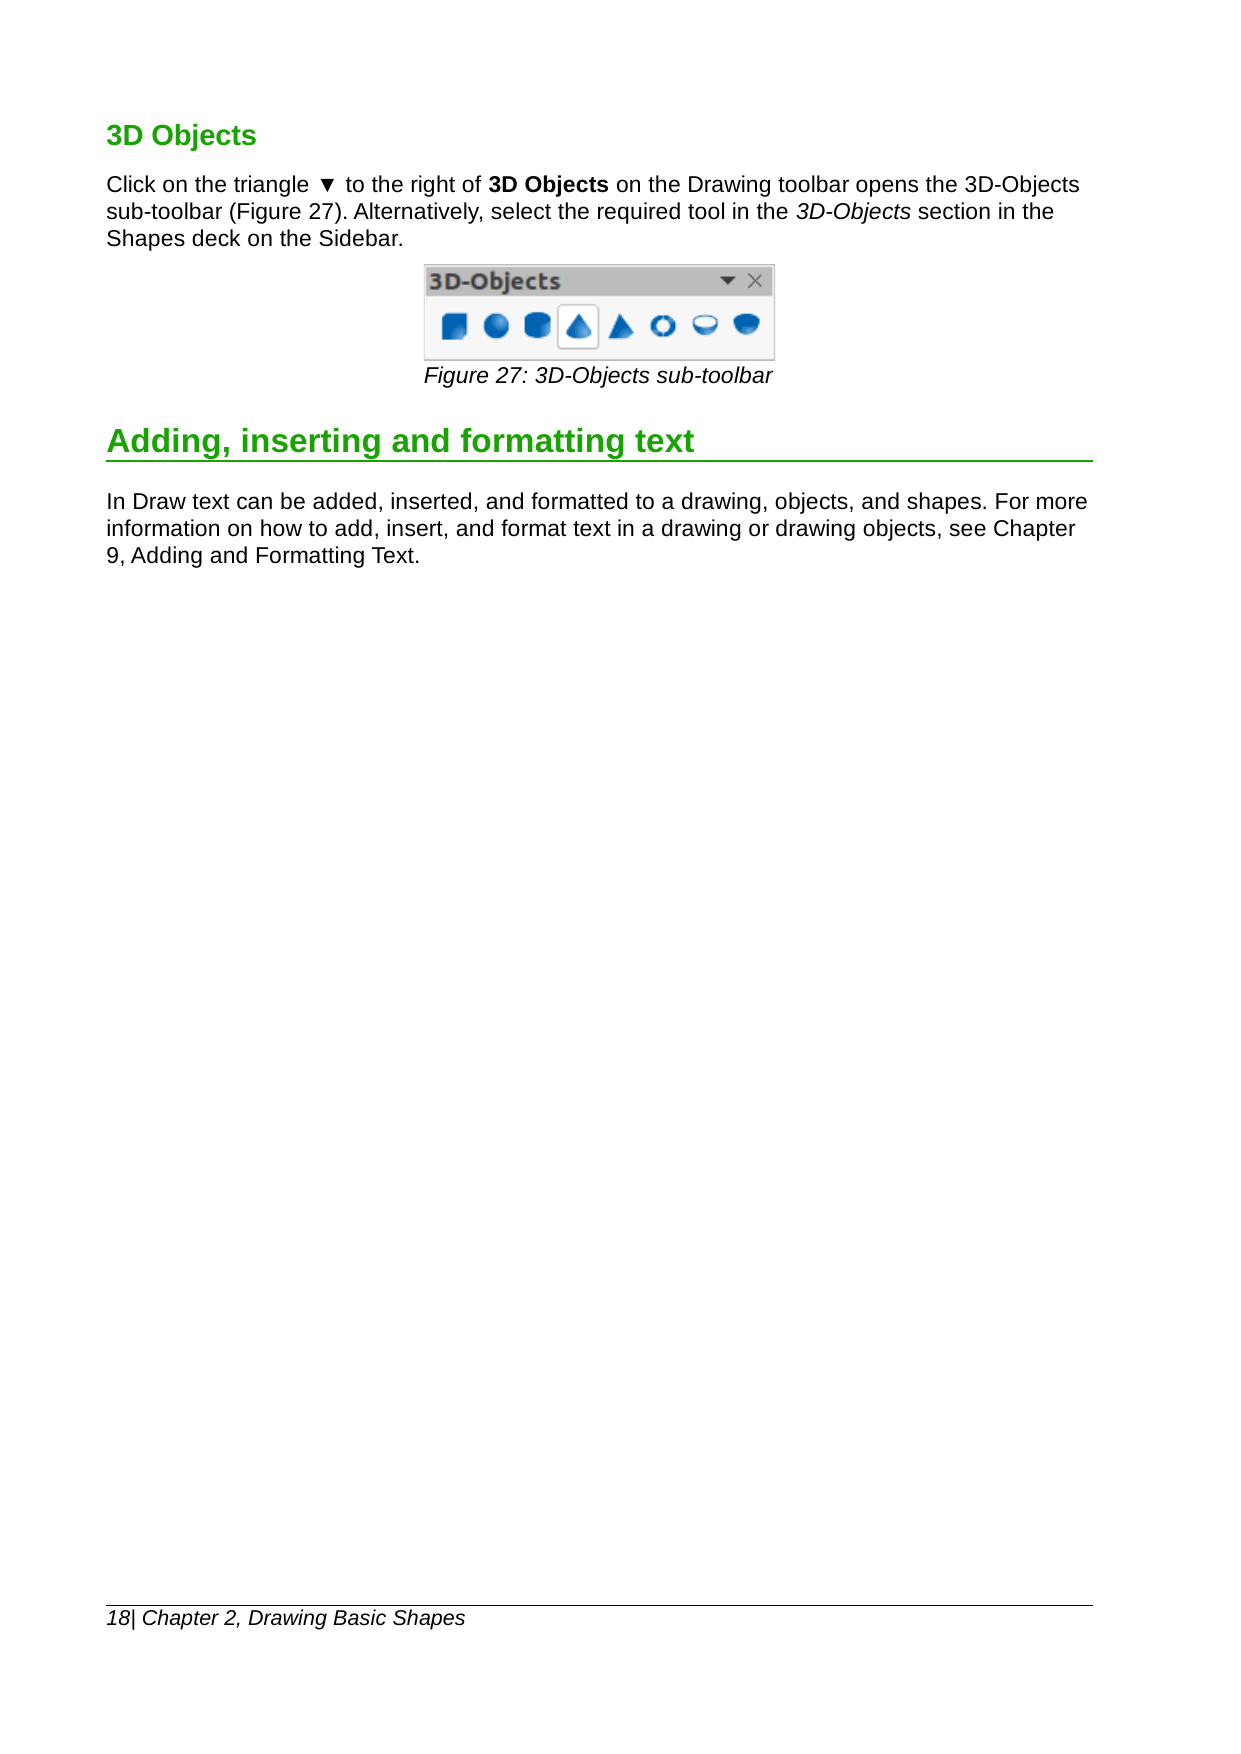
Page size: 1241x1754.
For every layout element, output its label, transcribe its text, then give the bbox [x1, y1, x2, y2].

text Figure 27: 3D-Objects sub-toolbar [424, 361, 775, 388]
picture [423, 264, 776, 361]
subtitle Adding, inserting and formatting text [106, 421, 1093, 460]
text Click on the triangle ▼ to the right of 3D Objects on the Drawing toolbar opens the 3D-Objects sub‑toolbar (Figure 27). Alternatively, select the required tool in the 3D-Objects section in the Shapes deck on the Sidebar. [106, 170, 1093, 252]
text In Draw text can be added, inserted, and formatted to a drawing, objects, and shapes. For more information on how to add, insert, and format text in a drawing or drawing objects, see Chapter 9, Adding and Formatting Text. [106, 487, 1093, 568]
subtitle 3D Objects [106, 118, 1093, 152]
